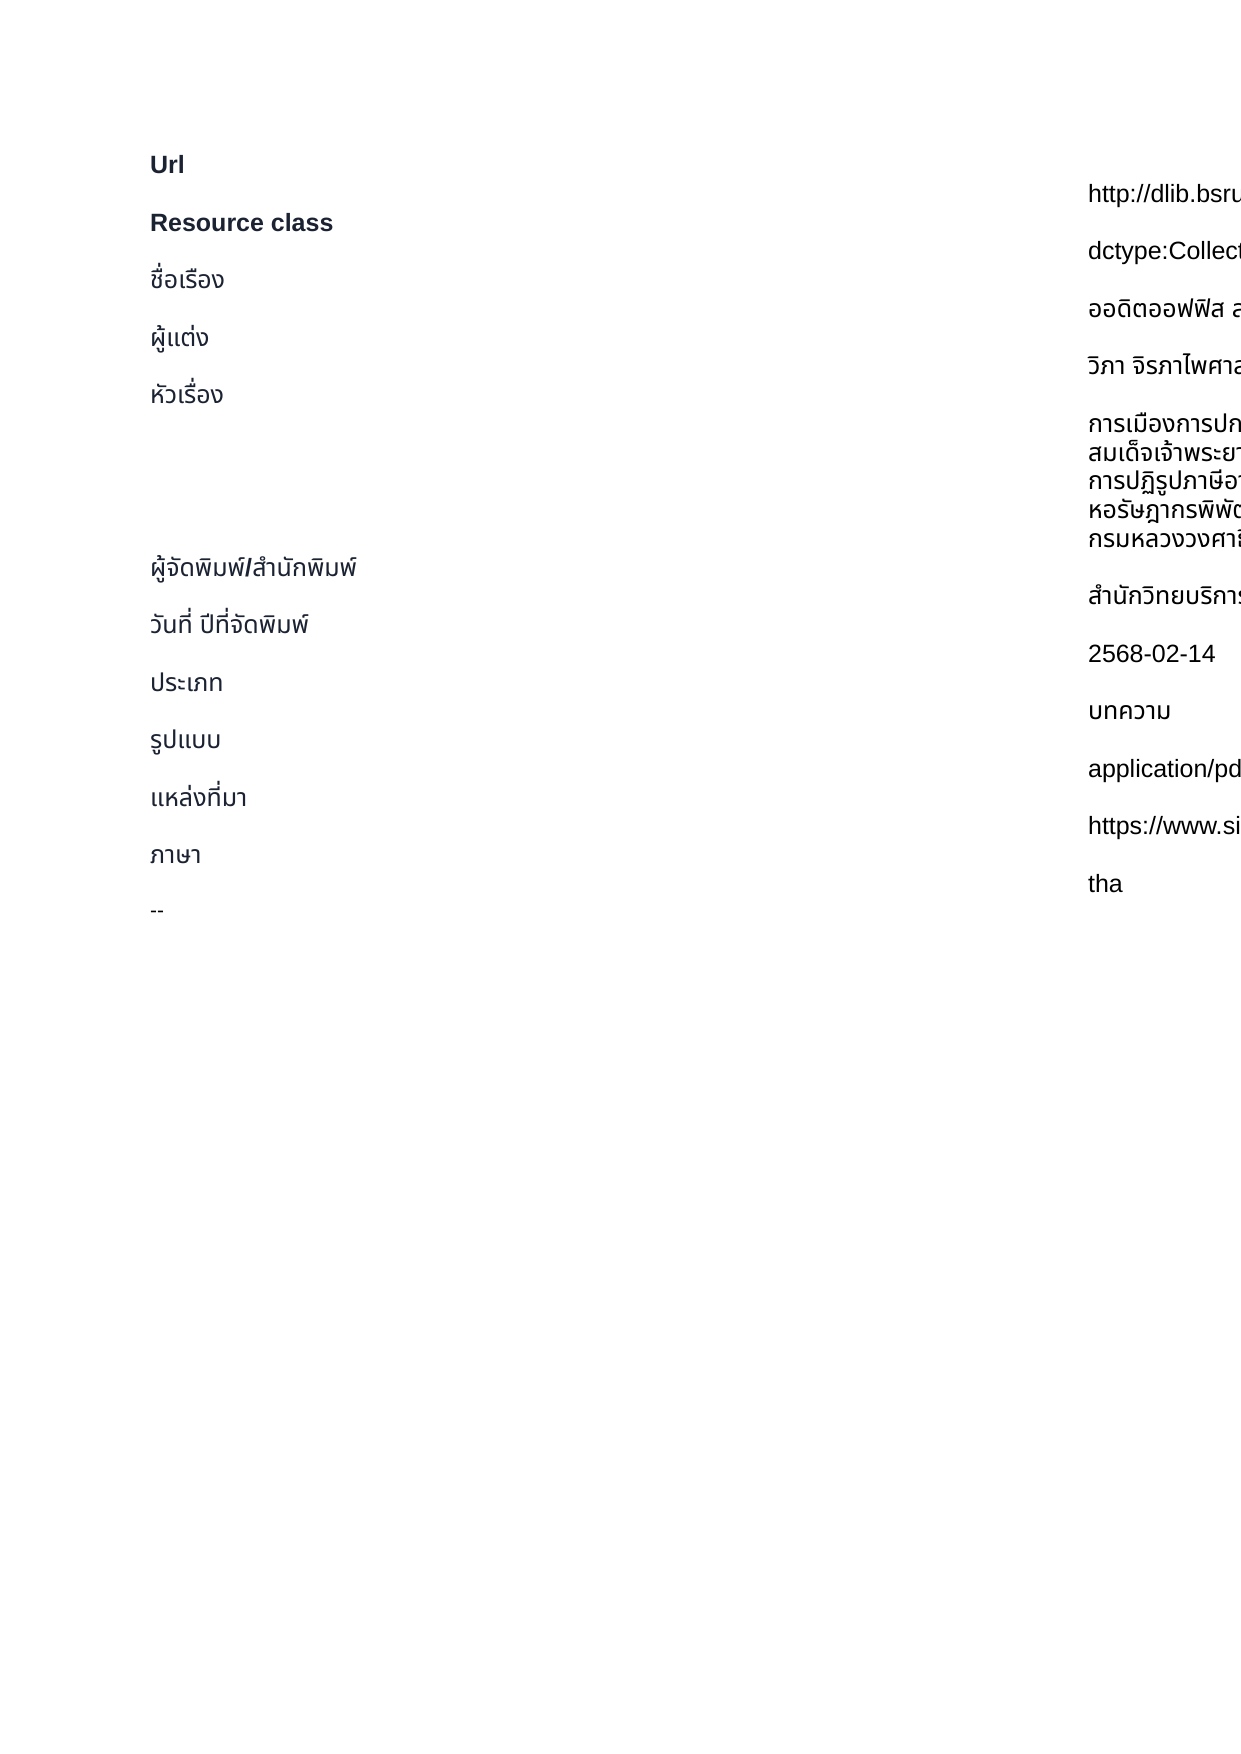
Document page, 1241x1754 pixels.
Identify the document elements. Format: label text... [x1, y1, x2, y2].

text -- [150, 897, 1090, 921]
text ออดิตออฟฟิส สมัยรัชกาลที่ 5 ตรวจพบลูกหลานขุนนางใหญ่คอร์รัปชั่นเงินครึ่งล้าน [1088, 294, 1240, 322]
text การปฏิรูปภาษีอากร [1088, 466, 1240, 495]
text แหล่งที่มา [150, 782, 1090, 811]
text การเมืองการปกครอง [1088, 409, 1240, 437]
text ผู้แต่ง [150, 322, 1090, 351]
text Url [150, 150, 1090, 179]
text ภาษา [150, 840, 1090, 869]
text dctype:Collection [1088, 236, 1240, 265]
text http://dlib.bsru.ac.th/s/library/item/3637 [1088, 179, 1240, 207]
text กรมหลวงวงศาธิราชสนิท ภาษี [1088, 524, 1240, 552]
text Resource class [150, 207, 1090, 236]
text วันที่ ปีที่จัดพิมพ์ [150, 610, 1090, 639]
text tha [1088, 869, 1240, 897]
text application/pdf [1088, 754, 1240, 782]
text ประเภท [150, 667, 1090, 696]
text บทความ [1088, 696, 1240, 725]
text วิภา จิรภาไพศาล. [1088, 351, 1240, 380]
text https://www.silpa-mag.com/history/article_148424 [1088, 811, 1240, 840]
text สำนักวิทยบริการและเทคโนโลยีสารสนเทศ. มหาวิทยาลัยราชภัฏบ้านสมเด็จเจ้าพระยา [1088, 581, 1240, 610]
text รูปแบบ [150, 725, 1090, 754]
text หอรัษฎากรพิพัฒน์ [1088, 495, 1240, 524]
text ชื่อเรือง [150, 265, 1090, 294]
text สมเด็จเจ้าพระยาบรมมหาศรีสุริยวงศ์ (ช่วง บุนนาค) [1088, 437, 1240, 466]
text 2568-02-14 [1088, 639, 1240, 667]
text ผู้จัดพิมพ์/สำนักพิมพ์ [150, 552, 1090, 581]
text หัวเรื่อง [150, 380, 1090, 409]
